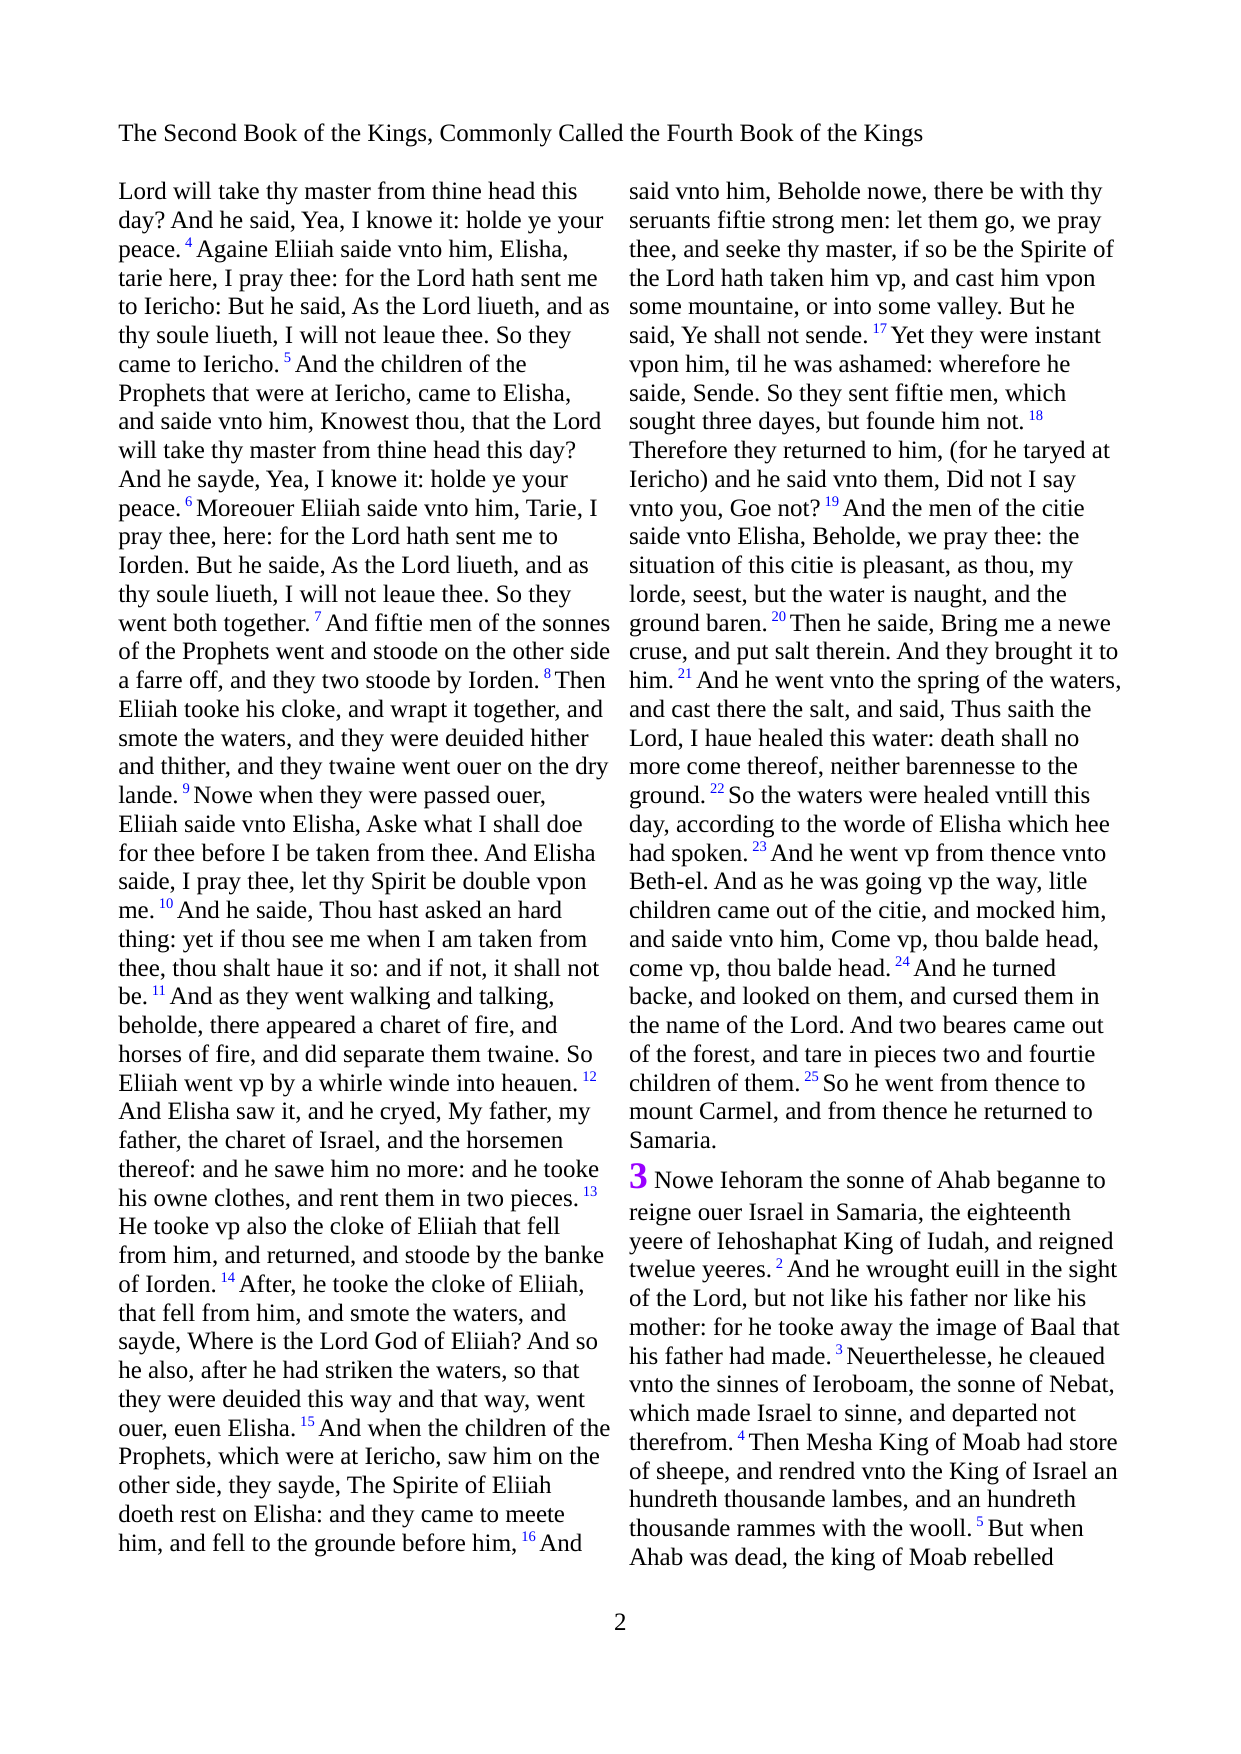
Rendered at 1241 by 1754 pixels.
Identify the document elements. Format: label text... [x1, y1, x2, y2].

text 3 Nowe Iehoram the sonne of Ahab beganne to reigne ouer Israel in Samaria, the eighteenth yeere of Iehoshaphat King of Iudah, and reigned twelue yeeres. 2 And he wrought euill in the sight of the Lord, but not like his father nor like his mother: for he tooke away the image of Baal that his father had made. 3 Neuerthelesse, he cleaued vnto the sinnes of Ieroboam, the sonne of Nebat, which made Israel to sinne, and departed not therefrom. 4 Then Mesha King of Moab had store of sheepe, and rendred vnto the King of Israel an hundreth thousande lambes, and an hundreth thousande rammes with the wooll. 5 But when Ahab was dead, the king of Moab rebelled [629, 1154, 1122, 1571]
text Lord will take thy master from thine head this day? And he said, Yea, I knowe it: holde ye your peace. 4 Againe Eliiah saide vnto him, Elisha, tarie here, I pray thee: for the Lord hath sent me to Iericho: But he said, As the Lord liueth, and as thy soule liueth, I will not leaue thee. So they came to Iericho. 5 And the children of the Prophets that were at Iericho, came to Elisha, and saide vnto him, Knowest thou, that the Lord will take thy master from thine head this day? And he sayde, Yea, I knowe it: holde ye your peace. 6 Moreouer Eliiah saide vnto him, Tarie, I pray thee, here: for the Lord hath sent me to Iorden. But he saide, As the Lord liueth, and as thy soule liueth, I will not leaue thee. So they went both together. 7 And fiftie men of the sonnes of the Prophets went and stoode on the other side a farre off, and they two stoode by Iorden. 8 Then Eliiah tooke his cloke, and wrapt it together, and smote the waters, and they were deuided hither and thither, and they twaine went ouer on the dry lande. 9 Nowe when they were passed ouer, Eliiah saide vnto Elisha, Aske what I shall doe for thee before I be taken from thee. And Elisha saide, I pray thee, let thy Spirit be double vpon me. 10 And he saide, Thou hast asked an hard thing: yet if thou see me when I am taken from thee, thou shalt haue it so: and if not, it shall not be. 11 And as they went walking and talking, beholde, there appeared a charet of fire, and horses of fire, and did separate them twaine. So Eliiah went vp by a whirle winde into heauen. 12 And Elisha saw it, and he cryed, My father, my father, the charet of Israel, and the horsemen thereof: and he sawe him no more: and he tooke his owne clothes, and rent them in two pieces. 13 He tooke vp also the cloke of Eliiah that fell from him, and returned, and stoode by the banke of Iorden. 14 After, he tooke the cloke of Eliiah, that fell from him, and smote the waters, and sayde, Where is the Lord God of Eliiah? And so he also, after he had striken the waters, so that they were deuided this way and that way, went ouer, euen Elisha. 15 And when the children of the Prophets, which were at Iericho, saw him on the other side, they sayde, The Spirite of Eliiah doeth rest on Elisha: and they came to meete him, and fell to the grounde before him, 16 And [118, 176, 611, 1556]
text said vnto him, Beholde nowe, there be with thy seruants fiftie strong men: let them go, we pray thee, and seeke thy master, if so be the Spirite of the Lord hath taken him vp, and cast him vpon some mountaine, or into some valley. But he said, Ye shall not sende. 17 Yet they were instant vpon him, til he was ashamed: wherefore he saide, Sende. So they sent fiftie men, which sought three dayes, but founde him not. 18 Therefore they returned to him, (for he taryed at Iericho) and he said vnto them, Did not I say vnto you, Goe not? 19 And the men of the citie saide vnto Elisha, Beholde, we pray thee: the situation of this citie is pleasant, as thou, my lorde, seest, but the water is naught, and the ground baren. 20 Then he saide, Bring me a newe cruse, and put salt therein. And they brought it to him. 21 And he went vnto the spring of the waters, and cast there the salt, and said, Thus saith the Lord, I haue healed this water: death shall no more come thereof, neither barennesse to the ground. 22 So the waters were healed vntill this day, according to the worde of Elisha which hee had spoken. 23 And he went vp from thence vnto Beth-el. And as he was going vp the way, litle children came out of the citie, and mocked him, and saide vnto him, Come vp, thou balde head, come vp, thou balde head. 24 And he turned backe, and looked on them, and cursed them in the name of the Lord. And two beares came out of the forest, and tare in pieces two and fourtie children of them. 25 So he went from thence to mount Carmel, and from thence he returned to Samaria. [629, 176, 1122, 1154]
